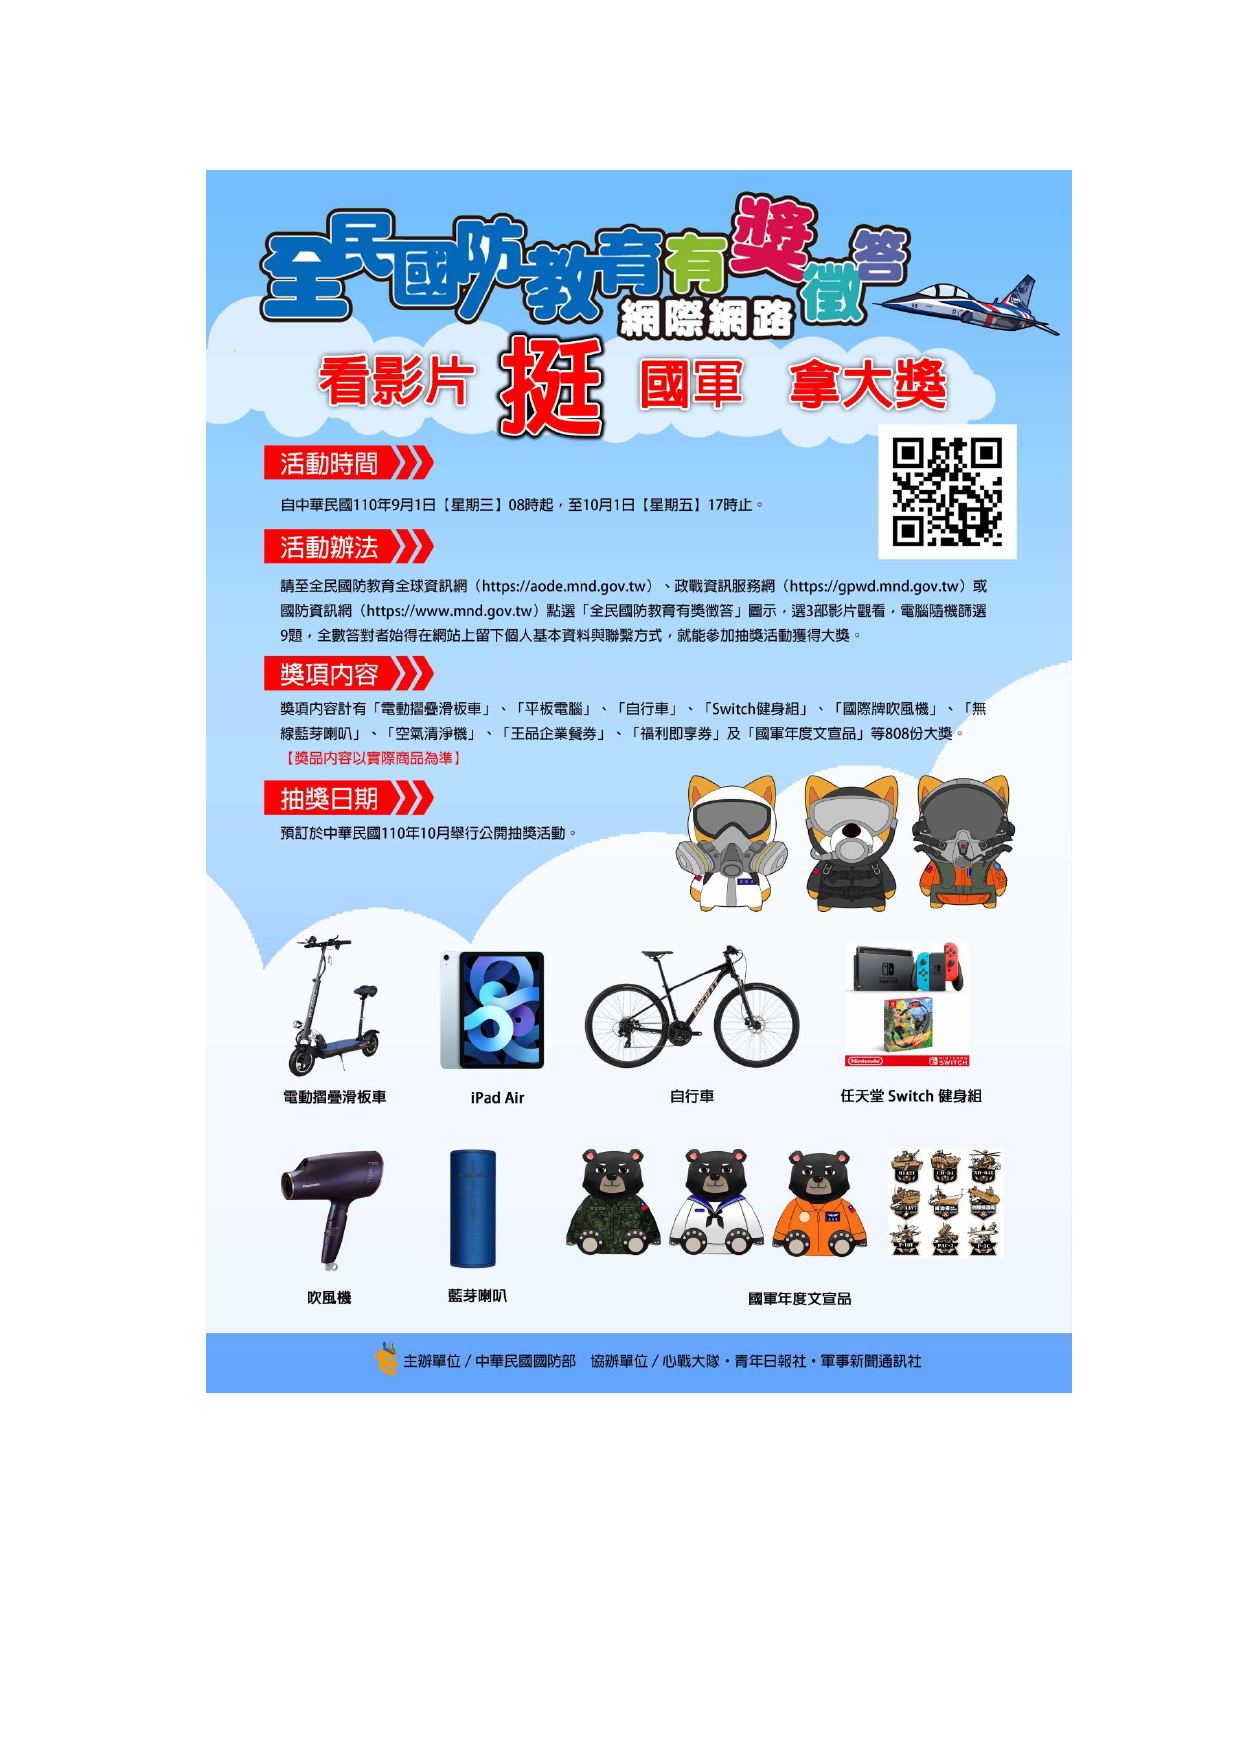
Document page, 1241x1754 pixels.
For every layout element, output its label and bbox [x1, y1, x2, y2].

picture [206, 170, 1072, 1393]
